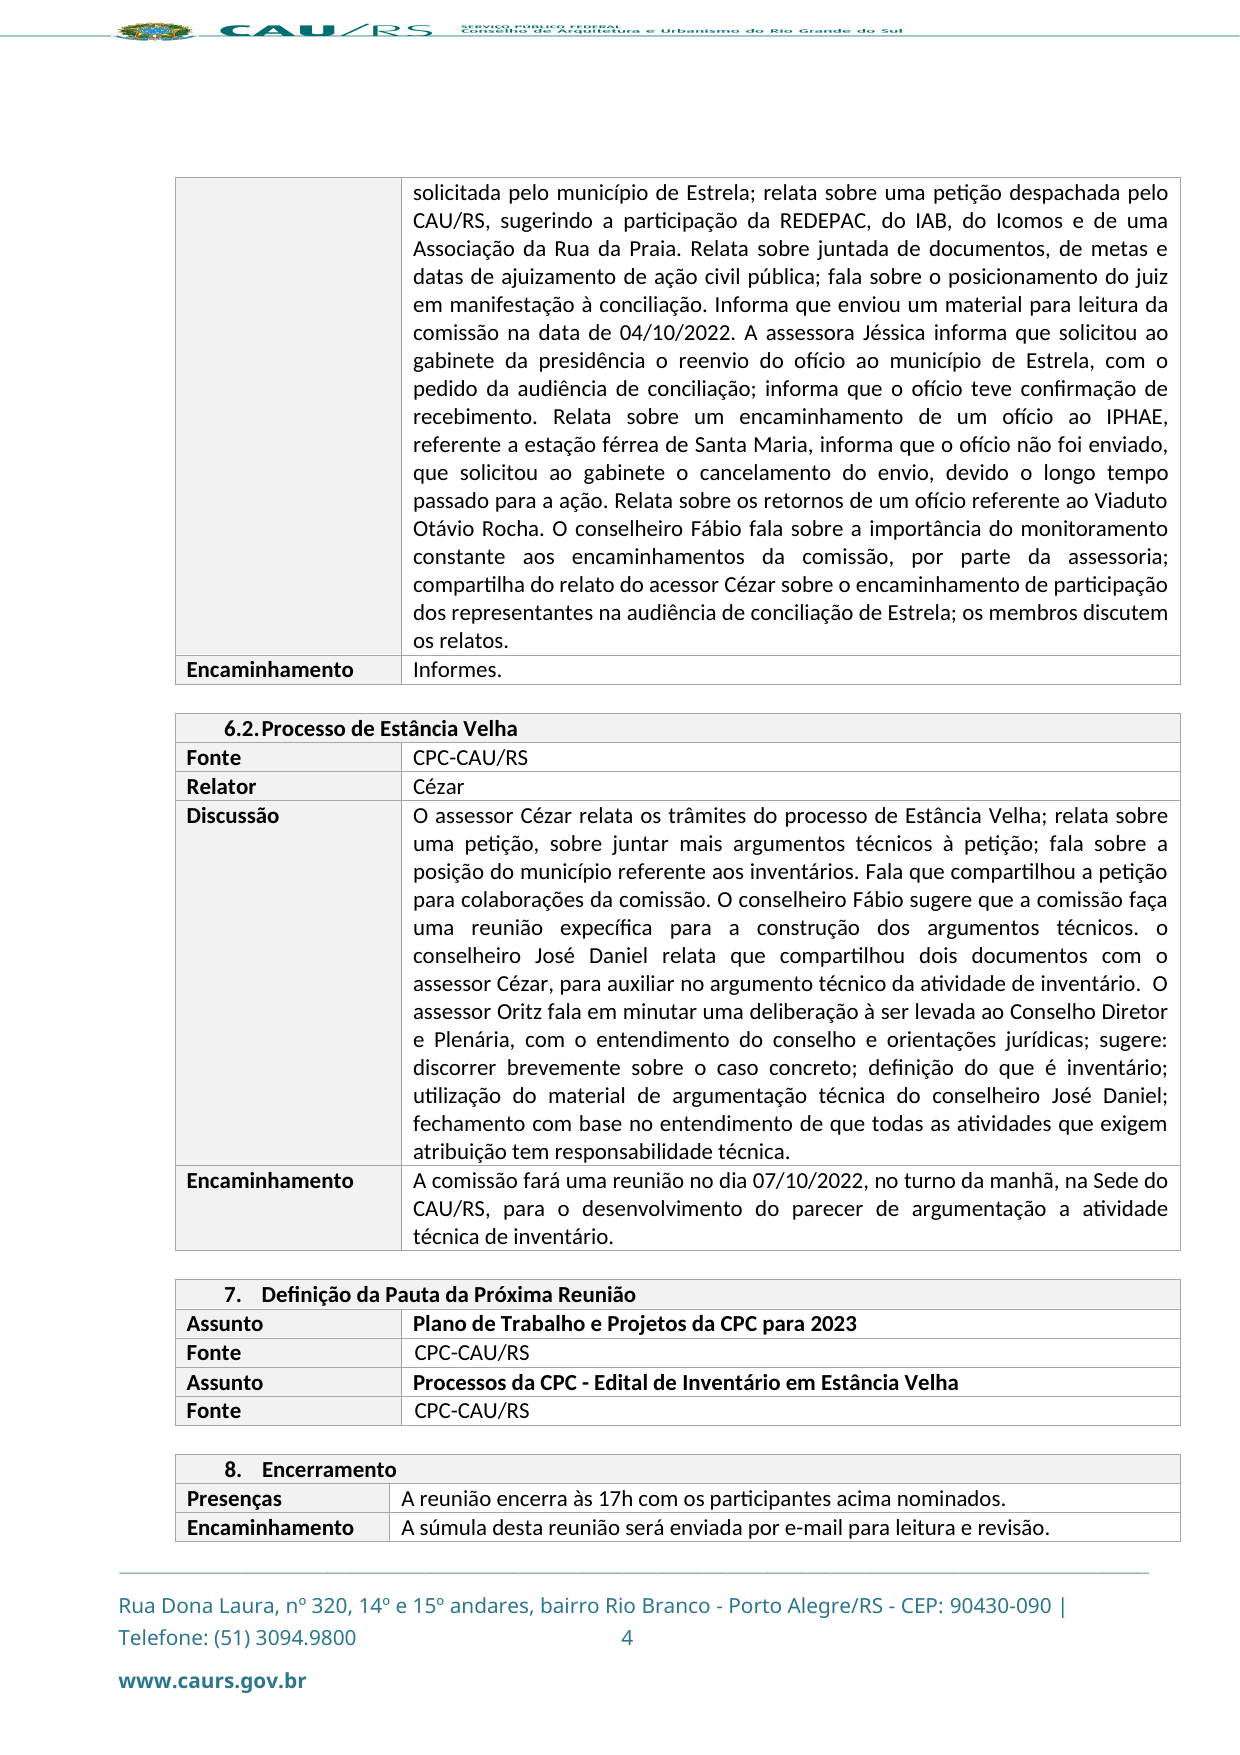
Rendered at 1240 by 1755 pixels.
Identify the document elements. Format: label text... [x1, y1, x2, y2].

table_cell [175, 685, 1181, 713]
table_cell [175, 1426, 1181, 1454]
table_cell Definição da Pauta da Próxima Reunião [176, 1280, 1180, 1308]
table_cell Relator [176, 772, 401, 800]
table_cell Encaminhamento [176, 1513, 389, 1541]
table_cell Plano de Trabalho e Projetos da CPC para 2023 [402, 1310, 1180, 1337]
table_cell solicitada pelo município de Estrela; relata sobre uma petição despachada pelo CAU/RS, sugerindo a participação da REDEPAC, do IAB, do Icomos e de uma Associação da Rua da Praia. Relata sobre juntada de documentos, de metas e datas de ajuizamento de ação civil pública; fala sobre o posicionamento do juiz em manifestação à conciliação. Informa que enviou um material para leitura da comissão na data de 04/10/2022. A assessora Jéssica informa que solicitou ao gabinete da presidência o reenvio do ofício ao município de Estrela, com o pedido da audiência de conciliação; informa que o ofício teve confirmação de recebimento. Relata sobre um encaminhamento de um ofício ao IPHAE, referente a estação férrea de Santa Maria, informa que o ofício não foi enviado, que solicitou ao gabinete o cancelamento do envio, devido o longo tempo passado para a ação. Relata sobre os retornos de um ofício referente ao Viaduto Otávio Rocha. O conselheiro Fábio fala sobre a importância do monitoramento constante aos encaminhamentos da comissão, por parte da assessoria; compartilha do relato do acessor Cézar sobre o encaminhamento de participação dos representantes na audiência de conciliação de Estrela; os membros discutem os relatos. [402, 178, 1180, 654]
table_cell Discussão [176, 801, 401, 1165]
table_cell Processos da CPC - Edital de Inventário em Estância Velha [402, 1368, 1180, 1396]
table_cell CPC-CAU/RS [402, 743, 1180, 771]
table_cell Fonte [176, 1339, 401, 1367]
table_cell Fonte [176, 743, 401, 771]
table_cell Informes. [402, 656, 1180, 684]
table_cell A reunião encerra às 17h com os participantes acima nominados. [390, 1484, 1180, 1512]
table_cell A comissão fará uma reunião no dia 07/10/2022, no turno da manhã, na Sede do CAU/RS, para o desenvolvimento do parecer de argumentação a atividade técnica de inventário. [402, 1166, 1180, 1250]
table_cell Presenças [176, 1484, 389, 1512]
table_cell A súmula desta reunião será enviada por e-mail para leitura e revisão. [390, 1513, 1180, 1541]
table_cell Fonte [176, 1397, 401, 1425]
table_cell [175, 1251, 1181, 1279]
table_cell CPC-CAU/RS [402, 1397, 1180, 1425]
table_cell Encaminhamento [176, 1166, 401, 1250]
table_cell Processo de Estância Velha [176, 714, 1180, 742]
table_cell Encaminhamento [176, 656, 401, 684]
table_cell Assunto [176, 1310, 401, 1337]
table_cell [176, 178, 401, 654]
table_header Encerramento [176, 1455, 1180, 1483]
table_cell CPC-CAU/RS [402, 1339, 1180, 1367]
table_cell Cézar [402, 772, 1180, 800]
table_cell O assessor Cézar relata os trâmites do processo de Estância Velha; relata sobre uma petição, sobre juntar mais argumentos técnicos à petição; fala sobre a posição do município referente aos inventários. Fala que compartilhou a petição para colaborações da comissão. O conselheiro Fábio sugere que a comissão faça uma reunião expecífica para a construção dos argumentos técnicos. o conselheiro José Daniel relata que compartilhou dois documentos com o assessor Cézar, para auxiliar no argumento técnico da atividade de inventário. O assessor Oritz fala em minutar uma deliberação à ser levada ao Conselho Diretor e Plenária, com o entendimento do conselho e orientações jurídicas; sugere: discorrer brevemente sobre o caso concreto; definição do que é inventário; utilização do material de argumentação técnica do conselheiro José Daniel; fechamento com base no entendimento de que todas as atividades que exigem atribuição tem responsabilidade técnica. [402, 801, 1180, 1165]
table_cell Assunto [176, 1368, 401, 1396]
